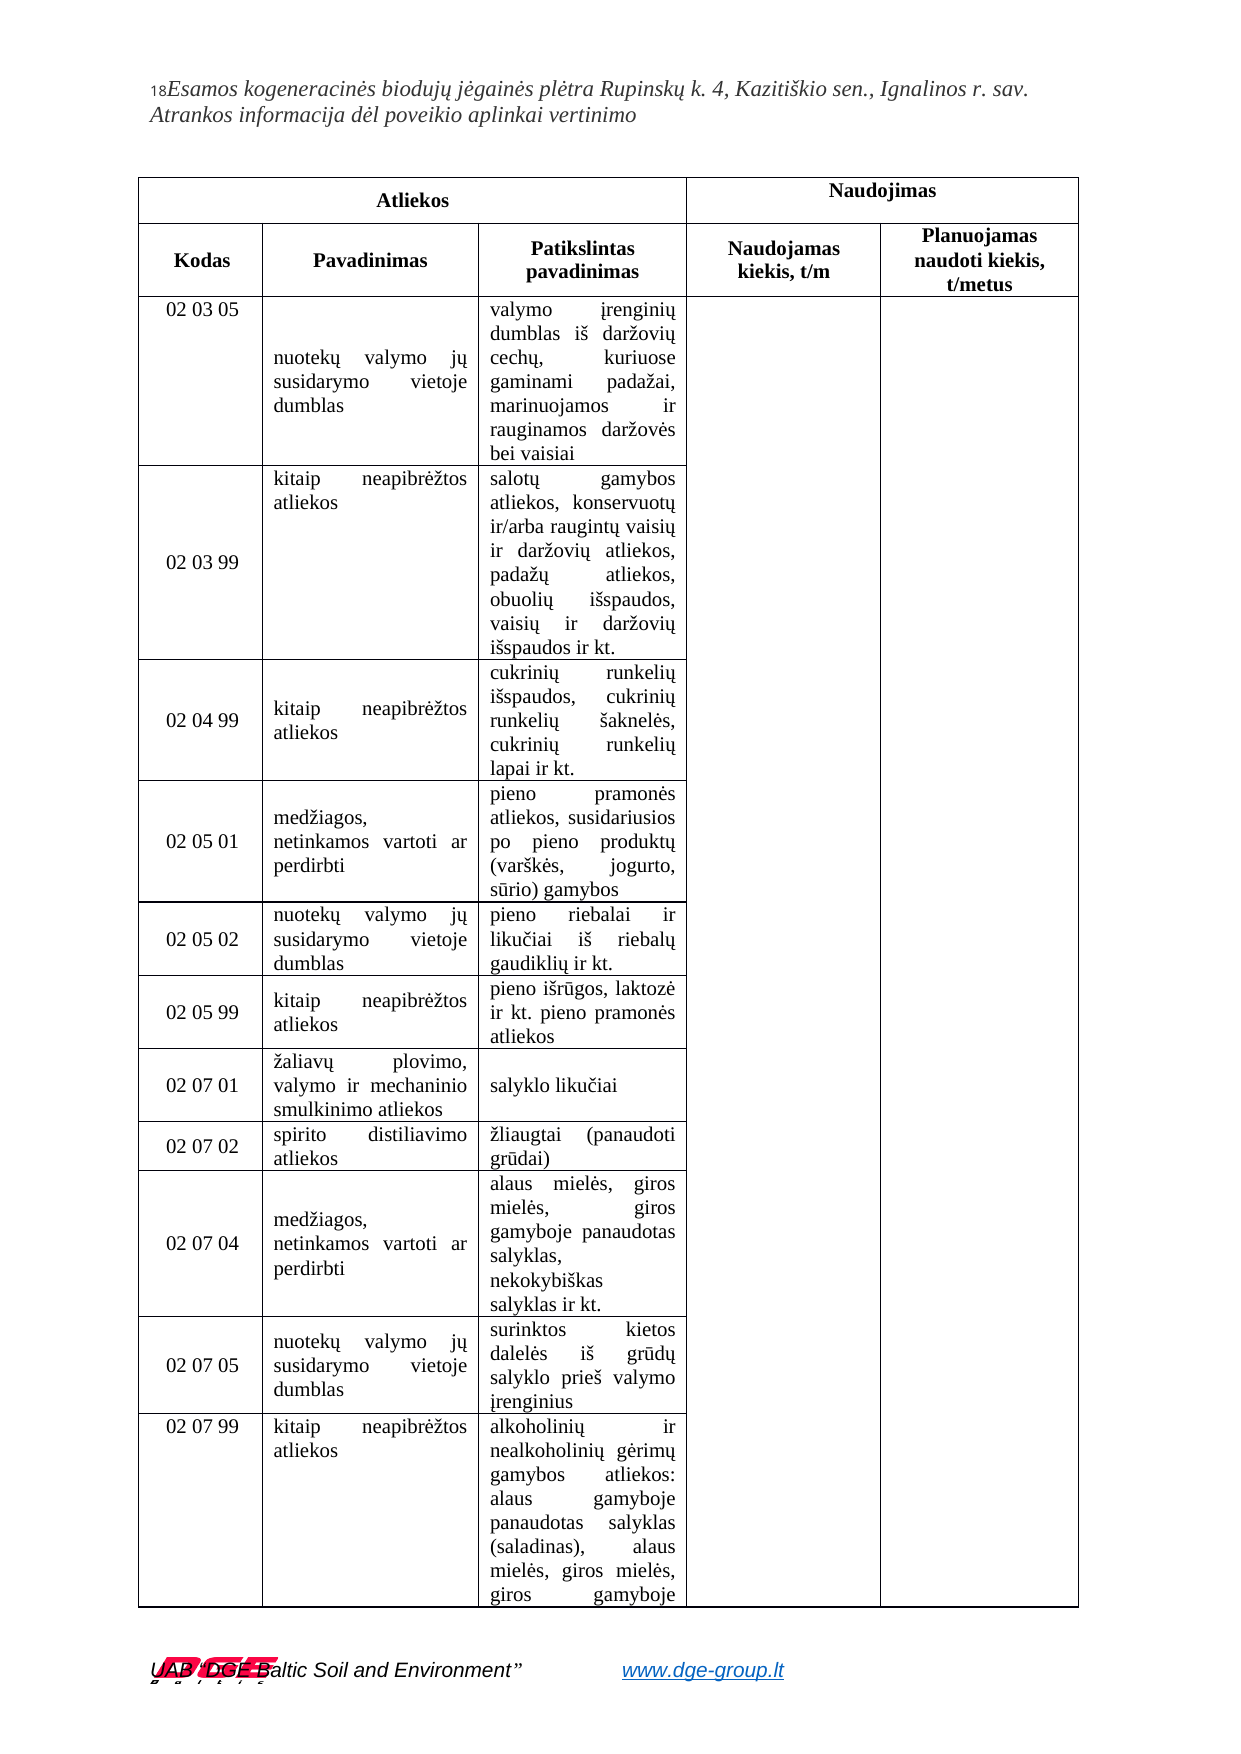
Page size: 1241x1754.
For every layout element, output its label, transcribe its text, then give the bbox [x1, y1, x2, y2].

table_cell Kodas [139, 224, 262, 296]
table_cell Planuojamas naudoti kiekis, t/metus [881, 224, 1078, 296]
table_cell [881, 297, 1078, 1606]
table_cell surinktos kietos dalelės iš grūdų salyklo prieš valymo įrenginius [479, 1317, 686, 1413]
table_cell alkoholinių ir nealkoholinių gėrimų gamybos atliekos: alaus gamyboje panaudotas salyklas (saladinas), alaus mielės, giros mielės, giros gamyboje [479, 1414, 686, 1606]
table_cell nuotekų valymo jų susidarymo vietoje dumblas [263, 903, 478, 974]
table_cell 02 03 99 [139, 466, 262, 659]
table_cell kitaip neapibrėžtos atliekos [263, 1414, 478, 1606]
table_cell salotų gamybos atliekos, konservuotų ir/arba raugintų vaisių ir daržovių atliekos, padažų atliekos, obuolių išspaudos, vaisių ir daržovių išspaudos ir kt. [479, 466, 686, 659]
table_cell Naudojamas kiekis, t/m [687, 224, 880, 296]
table_cell 02 05 99 [139, 976, 262, 1048]
table_cell kitaip neapibrėžtos atliekos [263, 466, 478, 659]
table_cell pieno riebalai ir likučiai iš riebalų gaudiklių ir kt. [479, 903, 686, 974]
table_cell medžiagos, netinkamos vartoti ar perdirbti [263, 1171, 478, 1316]
table_cell 02 03 05 [139, 297, 262, 465]
table_cell kitaip neapibrėžtos atliekos [263, 976, 478, 1048]
table_cell medžiagos, netinkamos vartoti ar perdirbti [263, 781, 478, 901]
table_cell 02 07 02 [139, 1122, 262, 1170]
table_cell 02 05 02 [139, 903, 262, 974]
table_cell 02 07 01 [139, 1049, 262, 1121]
table_cell 02 07 04 [139, 1171, 262, 1316]
table_cell 02 04 99 [139, 660, 262, 780]
table_cell alaus mielės, giros mielės, giros gamyboje panaudotas salyklas, nekokybiškas salyklas ir kt. [479, 1171, 686, 1316]
table_cell valymo įrenginių dumblas iš daržovių cechų, kuriuose gaminami padažai, marinuojamos ir rauginamos daržovės bei vaisiai [479, 297, 686, 465]
table_header Atliekos [139, 178, 686, 222]
table_cell pieno išrūgos, laktozė ir kt. pieno pramonės atliekos [479, 976, 686, 1048]
picture [150, 1657, 279, 1684]
table_cell cukrinių runkelių išspaudos, cukrinių runkelių šaknelės, cukrinių runkelių lapai ir kt. [479, 660, 686, 780]
table_cell pieno pramonės atliekos, susidariusios po pieno produktų (varškės, jogurto, sūrio) gamybos [479, 781, 686, 901]
table_header Naudojimas [687, 178, 1078, 222]
table_cell kitaip neapibrėžtos atliekos [263, 660, 478, 780]
table_cell žaliavų plovimo, valymo ir mechaninio smulkinimo atliekos [263, 1049, 478, 1121]
table_cell - [687, 297, 880, 1606]
table_cell Pavadinimas [263, 224, 478, 296]
table_cell 02 07 99 [139, 1414, 262, 1606]
table_cell 02 05 01 [139, 781, 262, 901]
table_cell salyklo likučiai [479, 1049, 686, 1121]
table_cell nuotekų valymo jų susidarymo vietoje dumblas [263, 1317, 478, 1413]
table_cell 02 07 05 [139, 1317, 262, 1413]
table_cell Patikslintas pavadinimas [479, 224, 686, 296]
table_cell spirito distiliavimo atliekos [263, 1122, 478, 1170]
table_cell nuotekų valymo jų susidarymo vietoje dumblas [263, 297, 478, 465]
table_cell žliaugtai (panaudoti grūdai) [479, 1122, 686, 1170]
